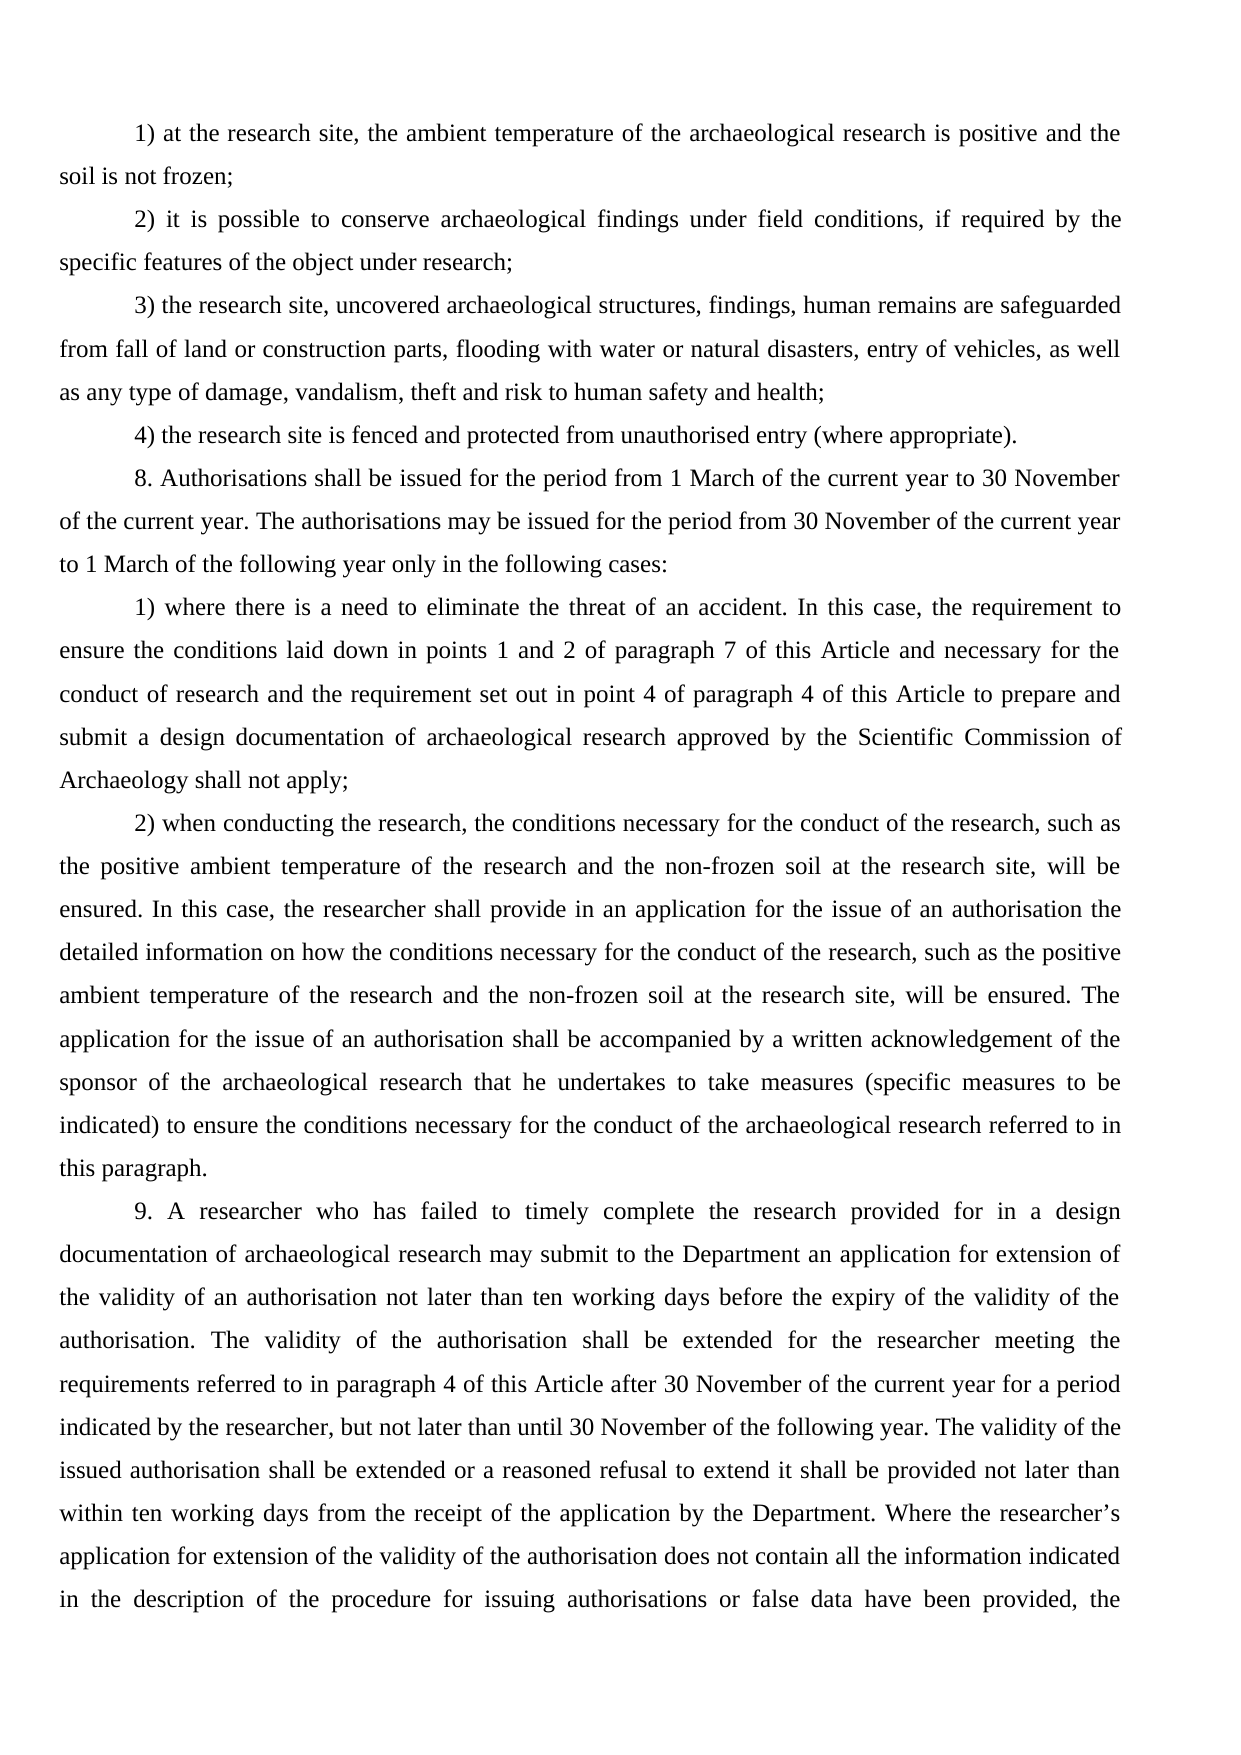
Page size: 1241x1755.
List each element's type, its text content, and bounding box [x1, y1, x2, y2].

text 1) where there is a need to eliminate the threat of an accident. In this case, the requirement to ensure the conditions laid down in points 1 and 2 of paragraph 7 of this Article and necessary for the conduct of research and the requirement set out in point 4 of paragraph 4 of this Article to prepare and submit a design documentation of archaeological research approved by the Scientific Commission of Archaeology shall not apply; [59, 592, 1122, 794]
text 4) the research site is fenced and protected from unauthorised entry (where appropriate). [59, 420, 1122, 449]
text 8. Authorisations shall be issued for the period from 1 March of the current year to 30 November of the current year. The authorisations may be issued for the period from 30 November of the current year to 1 March of the following year only in the following cases: [59, 463, 1122, 578]
text 2) it is possible to conserve archaeological findings under field conditions, if required by the specific features of the object under research; [59, 204, 1122, 276]
text 9. A researcher who has failed to timely complete the research provided for in a design documentation of archaeological research may submit to the Department an application for extension of the validity of an authorisation not later than ten working days before the expiry of the validity of the authorisation. The validity of the authorisation shall be extended for the researcher meeting the requirements referred to in paragraph 4 of this Article after 30 November of the current year for a period indicated by the researcher, but not later than until 30 November of the following year. The validity of the issued authorisation shall be extended or a reasoned refusal to extend it shall be provided not later than within ten working days from the receipt of the application by the Department. Where the researcher’s application for extension of the validity of the authorisation does not contain all the information indicated in the description of the procedure for issuing authorisations or false data have been provided, the [59, 1196, 1122, 1613]
text 3) the research site, uncovered archaeological structures, findings, human remains are safeguarded from fall of land or construction parts, flooding with water or natural disasters, entry of vehicles, as well as any type of damage, vandalism, theft and risk to human safety and health; [59, 291, 1122, 406]
text 2) when conducting the research, the conditions necessary for the conduct of the research, such as the positive ambient temperature of the research and the non-frozen soil at the research site, will be ensured. In this case, the researcher shall provide in an application for the issue of an authorisation the detailed information on how the conditions necessary for the conduct of the research, such as the positive ambient temperature of the research and the non-frozen soil at the research site, will be ensured. The application for the issue of an authorisation shall be accompanied by a written acknowledgement of the sponsor of the archaeological research that he undertakes to take measures (specific measures to be indicated) to ensure the conditions necessary for the conduct of the archaeological research referred to in this paragraph. [59, 808, 1122, 1182]
text 1) at the research site, the ambient temperature of the archaeological research is positive and the soil is not frozen; [59, 118, 1122, 190]
